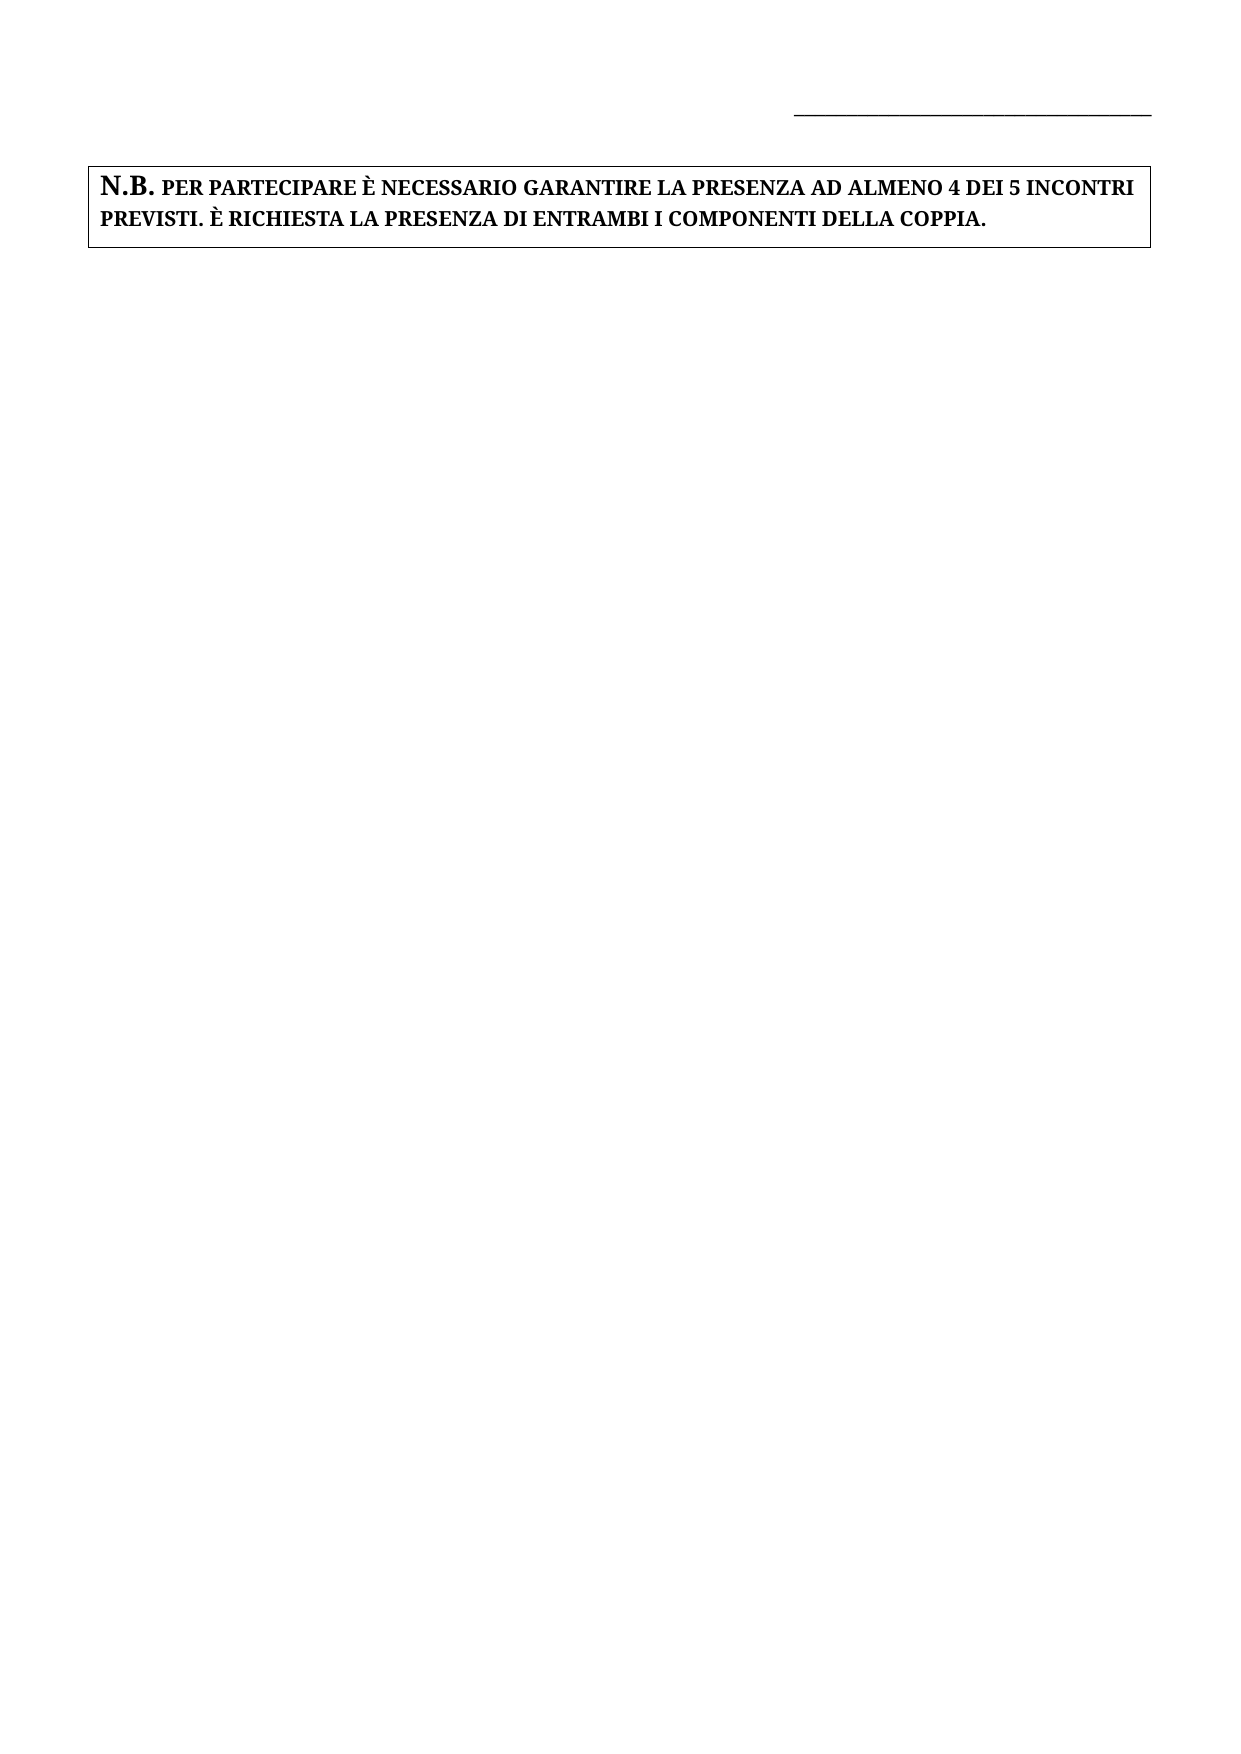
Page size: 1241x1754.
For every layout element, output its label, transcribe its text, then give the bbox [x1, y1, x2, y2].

table_header N.B. PER PARTECIPARE È NECESSARIO GARANTIRE LA PRESENZA AD ALMENO 4 DEI 5 INCONTRI PREVISTI. È RICHIESTA LA PRESENZA DI ENTRAMBI I COMPONENTI DELLA COPPIA. [89, 167, 1150, 247]
text __________________________________ [89, 89, 1152, 151]
